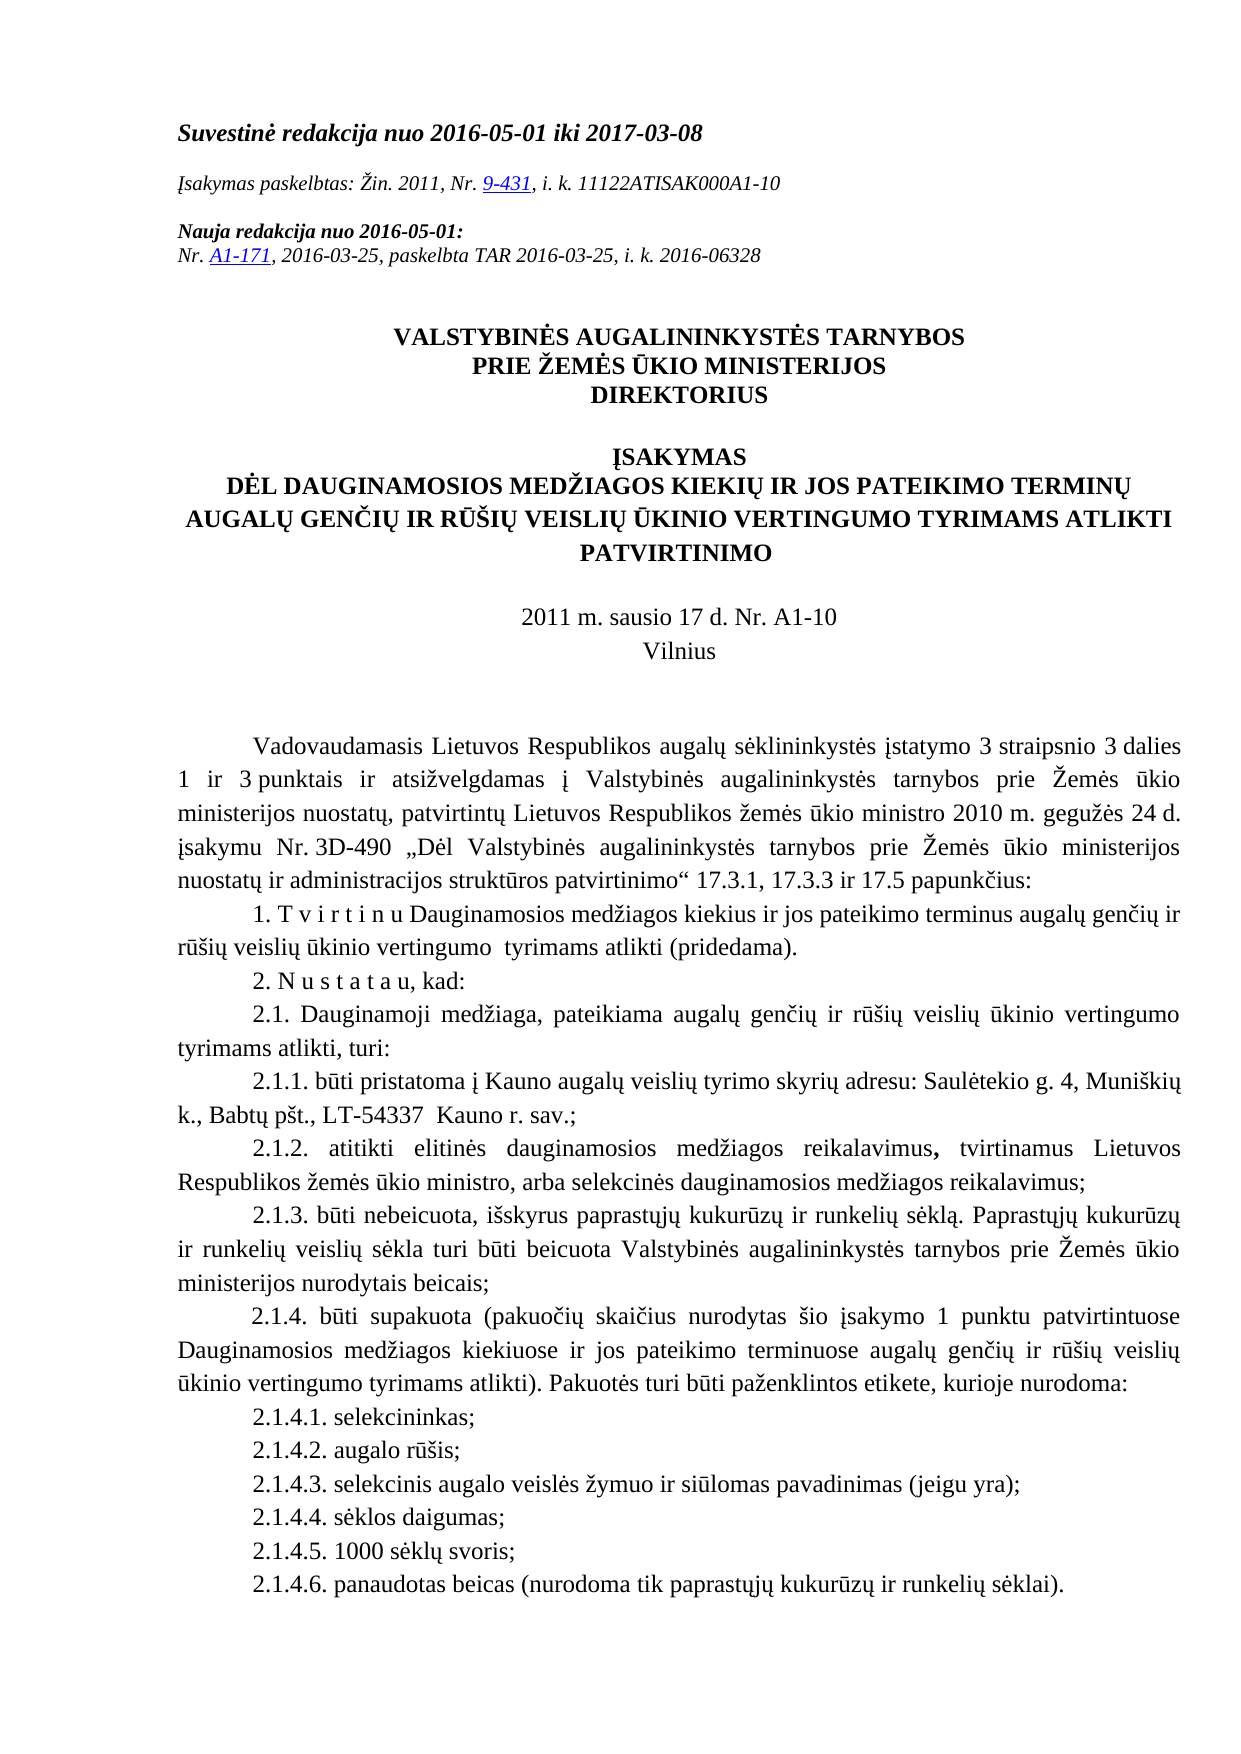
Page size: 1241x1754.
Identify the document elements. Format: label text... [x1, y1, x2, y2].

text 2. N u s t a t a u, kad: [177, 966, 1181, 994]
text Vilnius [177, 636, 1181, 664]
text 2.1.4.4. sėklos daigumas; [177, 1502, 1181, 1531]
text Nauja redakcija nuo 2016-05-01: [177, 219, 1181, 243]
text 2.1.1. būti pristatoma į Kauno augalų veislių tyrimo skyrių adresu: Saulėtekio g. 4, Muniškių k., Babtų pšt., LT-54337 Kauno r. sav.; [177, 1066, 1181, 1129]
text ĮSAKYMAS [177, 442, 1181, 471]
text Nr. A1-171, 2016-03-25, paskelbta TAR 2016-03-25, i. k. 2016-06328 [177, 243, 1181, 267]
text 2.1.4.6. panaudotas beicas (nurodoma tik paprastųjų kukurūzų ir runkelių sėklai). [177, 1569, 1181, 1598]
text VALSTYBINĖS AUGALININKYSTĖS TARNYBOS [177, 322, 1181, 351]
text 2011 m. sausio 17 d. Nr. A1-10 [177, 602, 1181, 631]
text 2.1.3. būti nebeicuota, išskyrus paprastųjų kukurūzų ir runkelių sėklą. Paprastųjų kukurūzų ir runkelių veislių sėkla turi būti beicuota Valstybinės augalininkystės tarnybos prie Žemės ūkio ministerijos nurodytais beicais; [177, 1201, 1181, 1296]
text Įsakymas paskelbtas: Žin. 2011, Nr. 9-431, i. k. 11122ATISAK000A1-10 [177, 171, 1181, 195]
text 1. T v i r t i n u Dauginamosios medžiagos kiekius ir jos pateikimo terminus augalų genčių ir rūšių veislių ūkinio vertingumo tyrimams atlikti (pridedama). [177, 899, 1181, 961]
text PRIE ŽEMĖS ŪKIO MINISTERIJOS [177, 351, 1181, 380]
text Vadovaudamasis Lietuvos Respublikos augalų sėklininkystės įstatymo 3 straipsnio 3 dalies 1 ir 3 punktais ir atsižvelgdamas į Valstybinės augalininkystės tarnybos prie Žemės ūkio ministerijos nuostatų, patvirtintų Lietuvos Respublikos žemės ūkio ministro 2010 m. gegužės 24 d. įsakymu Nr. 3D-490 „Dėl Valstybinės augalininkystės tarnybos prie Žemės ūkio ministerijos nuostatų ir administracijos struktūros patvirtinimo“ 17.3.1, 17.3.3 ir 17.5 papunkčius: [177, 731, 1181, 894]
text 2.1.4.1. selekcininkas; [177, 1402, 1181, 1431]
text 2.1.4.5. 1000 sėklų svoris; [177, 1536, 1181, 1565]
text DĖL DAUGINAMOSIOS MEDŽIAGOS KIEKIŲ IR JOS PATEIKIMO TERMINŲ AUGALŲ GENČIŲ IR RŪŠIŲ VEISLIŲ ŪKINIO VERTINGUMO TYRIMAMS ATLIKTI PATVIRTINIMO [177, 471, 1181, 567]
text 2.1. Dauginamoji medžiaga, pateikiama augalų genčių ir rūšių veislių ūkinio vertingumo tyrimams atlikti, turi: [177, 999, 1181, 1062]
text DIREKTORIUS [177, 380, 1181, 408]
text Suvestinė redakcija nuo 2016-05-01 iki 2017-03-08 [177, 118, 1181, 147]
text 2.1.4.2. augalo rūšis; [177, 1435, 1181, 1464]
text 2.1.4.3. selekcinis augalo veislės žymuo ir siūlomas pavadinimas (jeigu yra); [177, 1469, 1181, 1498]
text 2.1.4. būti supakuota (pakuočių skaičius nurodytas šio įsakymo 1 punktu patvirtintuose Dauginamosios medžiagos kiekiuose ir jos pateikimo terminuose augalų genčių ir rūšių veislių ūkinio vertingumo tyrimams atlikti). Pakuotės turi būti paženklintos etikete, kurioje nurodoma: [177, 1301, 1181, 1397]
text 2.1.2. atitikti elitinės dauginamosios medžiagos reikalavimus, tvirtinamus Lietuvos Respublikos žemės ūkio ministro, arba selekcinės dauginamosios medžiagos reikalavimus; [177, 1133, 1181, 1196]
